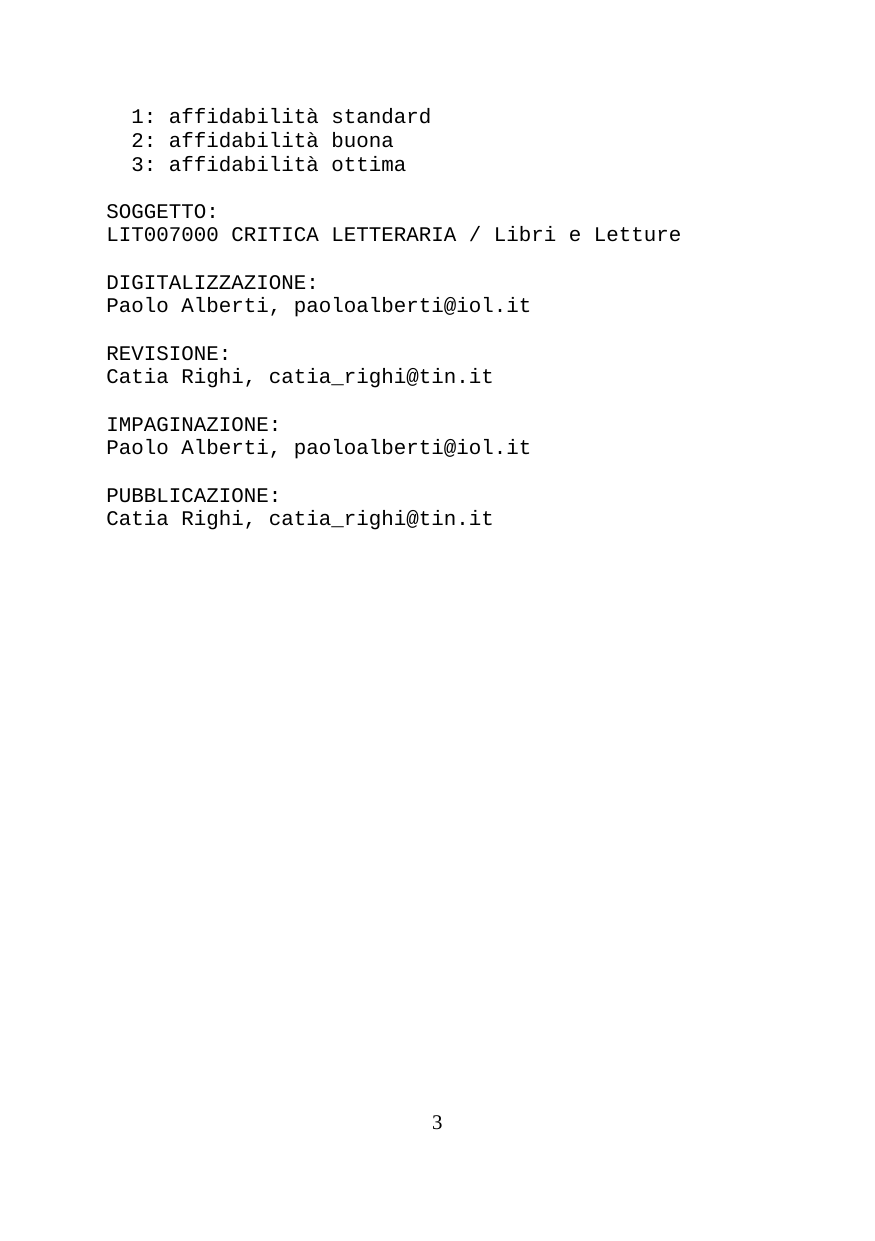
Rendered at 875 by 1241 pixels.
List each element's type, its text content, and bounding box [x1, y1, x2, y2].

text SOGGETTO: [106, 201, 768, 224]
text REVISIONE: [106, 343, 768, 366]
text 2: affidabilità buona [106, 130, 768, 153]
text 3: affidabilità ottima [106, 153, 768, 177]
text Catia Righi, catia_righi@tin.it [106, 366, 768, 390]
text Catia Righi, catia_righi@tin.it [106, 508, 768, 532]
text PUBBLICAZIONE: [106, 484, 768, 508]
text DIGITALIZZAZIONE: [106, 272, 768, 295]
text Paolo Alberti, paoloalberti@iol.it [106, 295, 768, 319]
text IMPAGINAZIONE: [106, 414, 768, 437]
text 1: affidabilità standard [106, 106, 768, 130]
text Paolo Alberti, paoloalberti@iol.it [106, 437, 768, 461]
text LIT007000 CRITICA LETTERARIA / Libri e Letture [106, 224, 768, 248]
